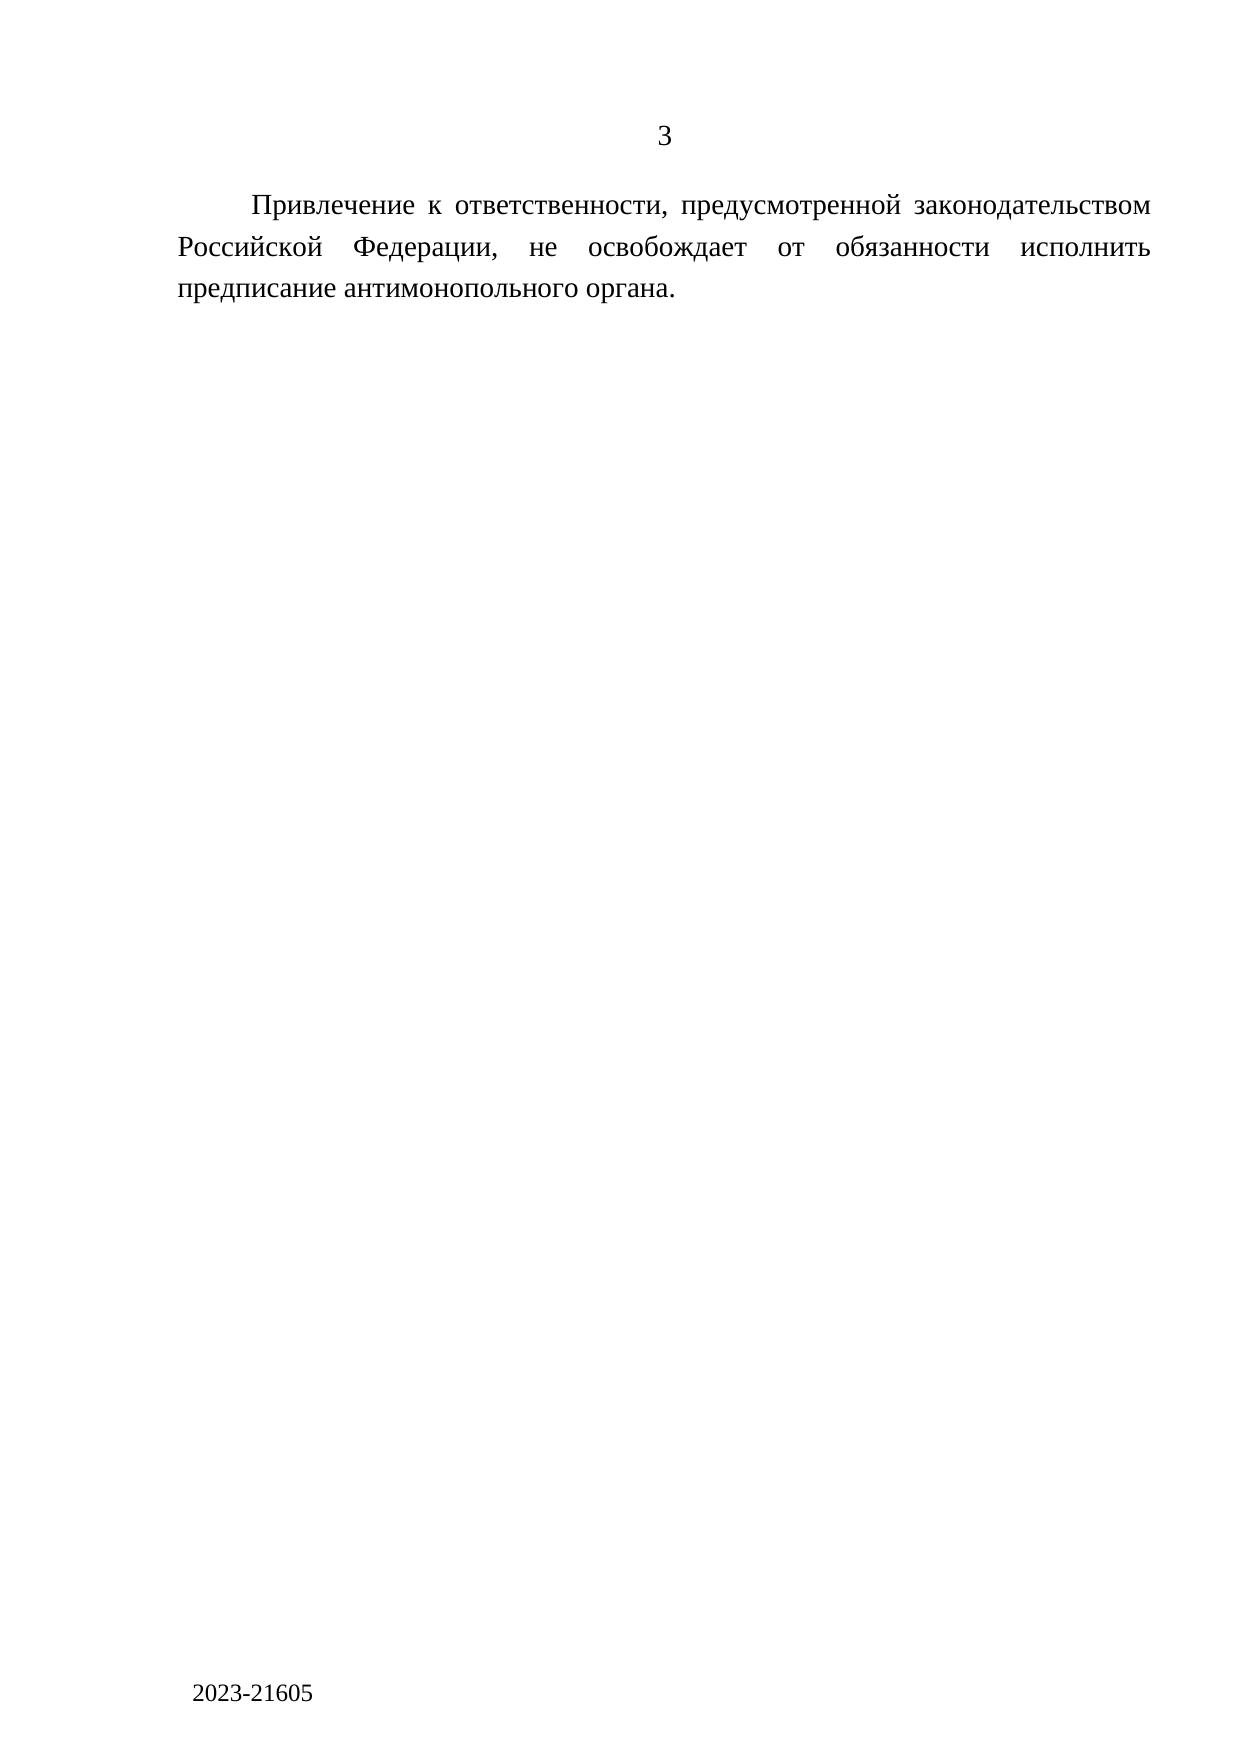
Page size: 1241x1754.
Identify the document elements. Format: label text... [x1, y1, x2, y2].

text Привлечение к ответственности, предусмотренной законодательством Российской Федерации, не освобождает от обязанности исполнить предписание антимонопольного органа. [177, 181, 1152, 306]
